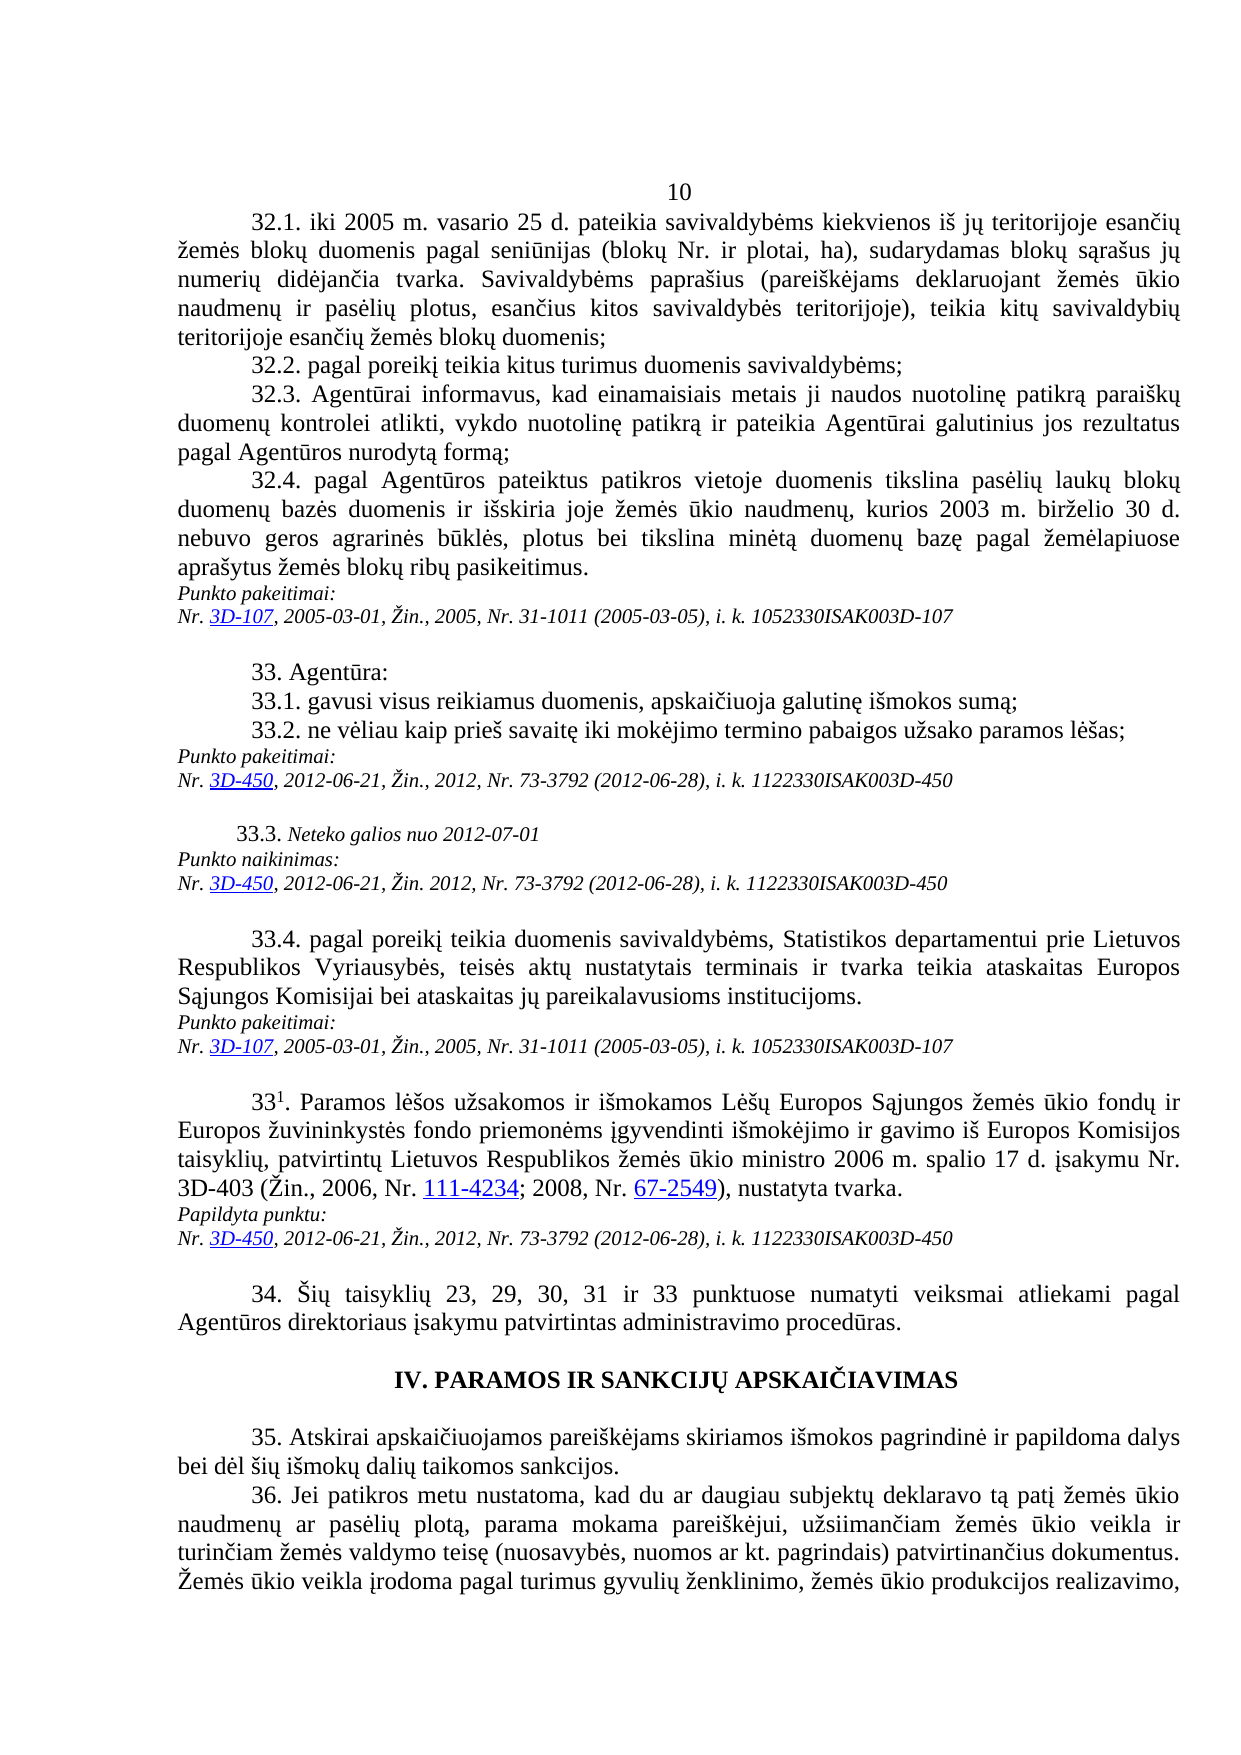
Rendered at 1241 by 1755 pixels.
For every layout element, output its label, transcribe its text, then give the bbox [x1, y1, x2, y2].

text Nr. 3D-450, 2012-06-21, Žin. 2012, Nr. 73-3792 (2012-06-28), i. k. 1122330ISAK003D-450 [177, 871, 1181, 895]
text Papildyta punktu: [177, 1202, 1181, 1226]
text 36. Jei patikros metu nustatoma, kad du ar daugiau subjektų deklaravo tą patį žemės ūkio naudmenų ar pasėlių plotą, parama mokama pareiškėjui, užsiimančiam žemės ūkio veikla ir turinčiam žemės valdymo teisę (nuosavybės, nuomos ar kt. pagrindais) patvirtinančius dokumentus. Žemės ūkio veikla įrodoma pagal turimus gyvulių ženklinimo, žemės ūkio produkcijos realizavimo, [177, 1480, 1181, 1595]
text 33. Agentūra: [177, 657, 1181, 686]
text Nr. 3D-107, 2005-03-01, Žin., 2005, Nr. 31-1011 (2005-03-05), i. k. 1052330ISAK003D-107 [177, 604, 1181, 628]
text IV. PARAMOS IR SANKCIJŲ APSKAIČIAVIMAS [177, 1365, 1181, 1394]
text 331. Paramos lėšos užsakomos ir išmokamos Lėšų Europos Sąjungos žemės ūkio fondų ir Europos žuvininkystės fondo priemonėms įgyvendinti išmokėjimo ir gavimo iš Europos Komisijos taisyklių, patvirtintų Lietuvos Respublikos žemės ūkio ministro 2006 m. spalio 17 d. įsakymu Nr. 3D-403 (Žin., 2006, Nr. 111-4234; 2008, Nr. 67-2549), nustatyta tvarka. [177, 1087, 1181, 1202]
text Punkto pakeitimai: [177, 743, 1181, 768]
text 35. Atskirai apskaičiuojamos pareiškėjams skiriamos išmokos pagrindinė ir papildoma dalys bei dėl šių išmokų dalių taikomos sankcijos. [177, 1422, 1181, 1480]
text 33.4. pagal poreikį teikia duomenis savivaldybėms, Statistikos departamentui prie Lietuvos Respublikos Vyriausybės, teisės aktų nustatytais terminais ir tvarka teikia ataskaitas Europos Sąjungos Komisijai bei ataskaitas jų pareikalavusioms institucijoms. [177, 924, 1181, 1010]
text Nr. 3D-107, 2005-03-01, Žin., 2005, Nr. 31-1011 (2005-03-05), i. k. 1052330ISAK003D-107 [177, 1034, 1181, 1058]
text Punkto pakeitimai: [177, 1010, 1181, 1034]
text 33.2. ne vėliau kaip prieš savaitę iki mokėjimo termino pabaigos užsako paramos lėšas; [177, 715, 1181, 743]
text 33.1. gavusi visus reikiamus duomenis, apskaičiuoja galutinę išmokos sumą; [177, 686, 1181, 715]
text Nr. 3D-450, 2012-06-21, Žin., 2012, Nr. 73-3792 (2012-06-28), i. k. 1122330ISAK003D-450 [177, 1226, 1181, 1250]
text 33.3. Neteko galios nuo 2012-07-01 [177, 820, 1181, 847]
text 32.1. iki 2005 m. vasario 25 d. pateikia savivaldybėms kiekvienos iš jų teritorijoje esančių žemės blokų duomenis pagal seniūnijas (blokų Nr. ir plotai, ha), sudarydamas blokų sąrašus jų numerių didėjančia tvarka. Savivaldybėms paprašius (pareiškėjams deklaruojant žemės ūkio naudmenų ir pasėlių plotus, esančius kitos savivaldybės teritorijoje), teikia kitų savivaldybių teritorijoje esančių žemės blokų duomenis; [177, 207, 1181, 350]
text Nr. 3D-450, 2012-06-21, Žin., 2012, Nr. 73-3792 (2012-06-28), i. k. 1122330ISAK003D-450 [177, 768, 1181, 792]
text Punkto naikinimas: [177, 847, 1181, 871]
text 32.3. Agentūrai informavus, kad einamaisiais metais ji naudos nuotolinę patikrą paraiškų duomenų kontrolei atlikti, vykdo nuotolinę patikrą ir pateikia Agentūrai galutinius jos rezultatus pagal Agentūros nurodytą formą; [177, 379, 1181, 465]
text 34. Šių taisyklių 23, 29, 30, 31 ir 33 punktuose numatyti veiksmai atliekami pagal Agentūros direktoriaus įsakymu patvirtintas administravimo procedūras. [177, 1279, 1181, 1336]
text Punkto pakeitimai: [177, 580, 1181, 604]
text 32.4. pagal Agentūros pateiktus patikros vietoje duomenis tikslina pasėlių laukų blokų duomenų bazės duomenis ir išskiria joje žemės ūkio naudmenų, kurios 2003 m. birželio 30 d. nebuvo geros agrarinės būklės, plotus bei tikslina minėtą duomenų bazę pagal žemėlapiuose aprašytus žemės blokų ribų pasikeitimus. [177, 465, 1181, 580]
text 32.2. pagal poreikį teikia kitus turimus duomenis savivaldybėms; [177, 350, 1181, 379]
